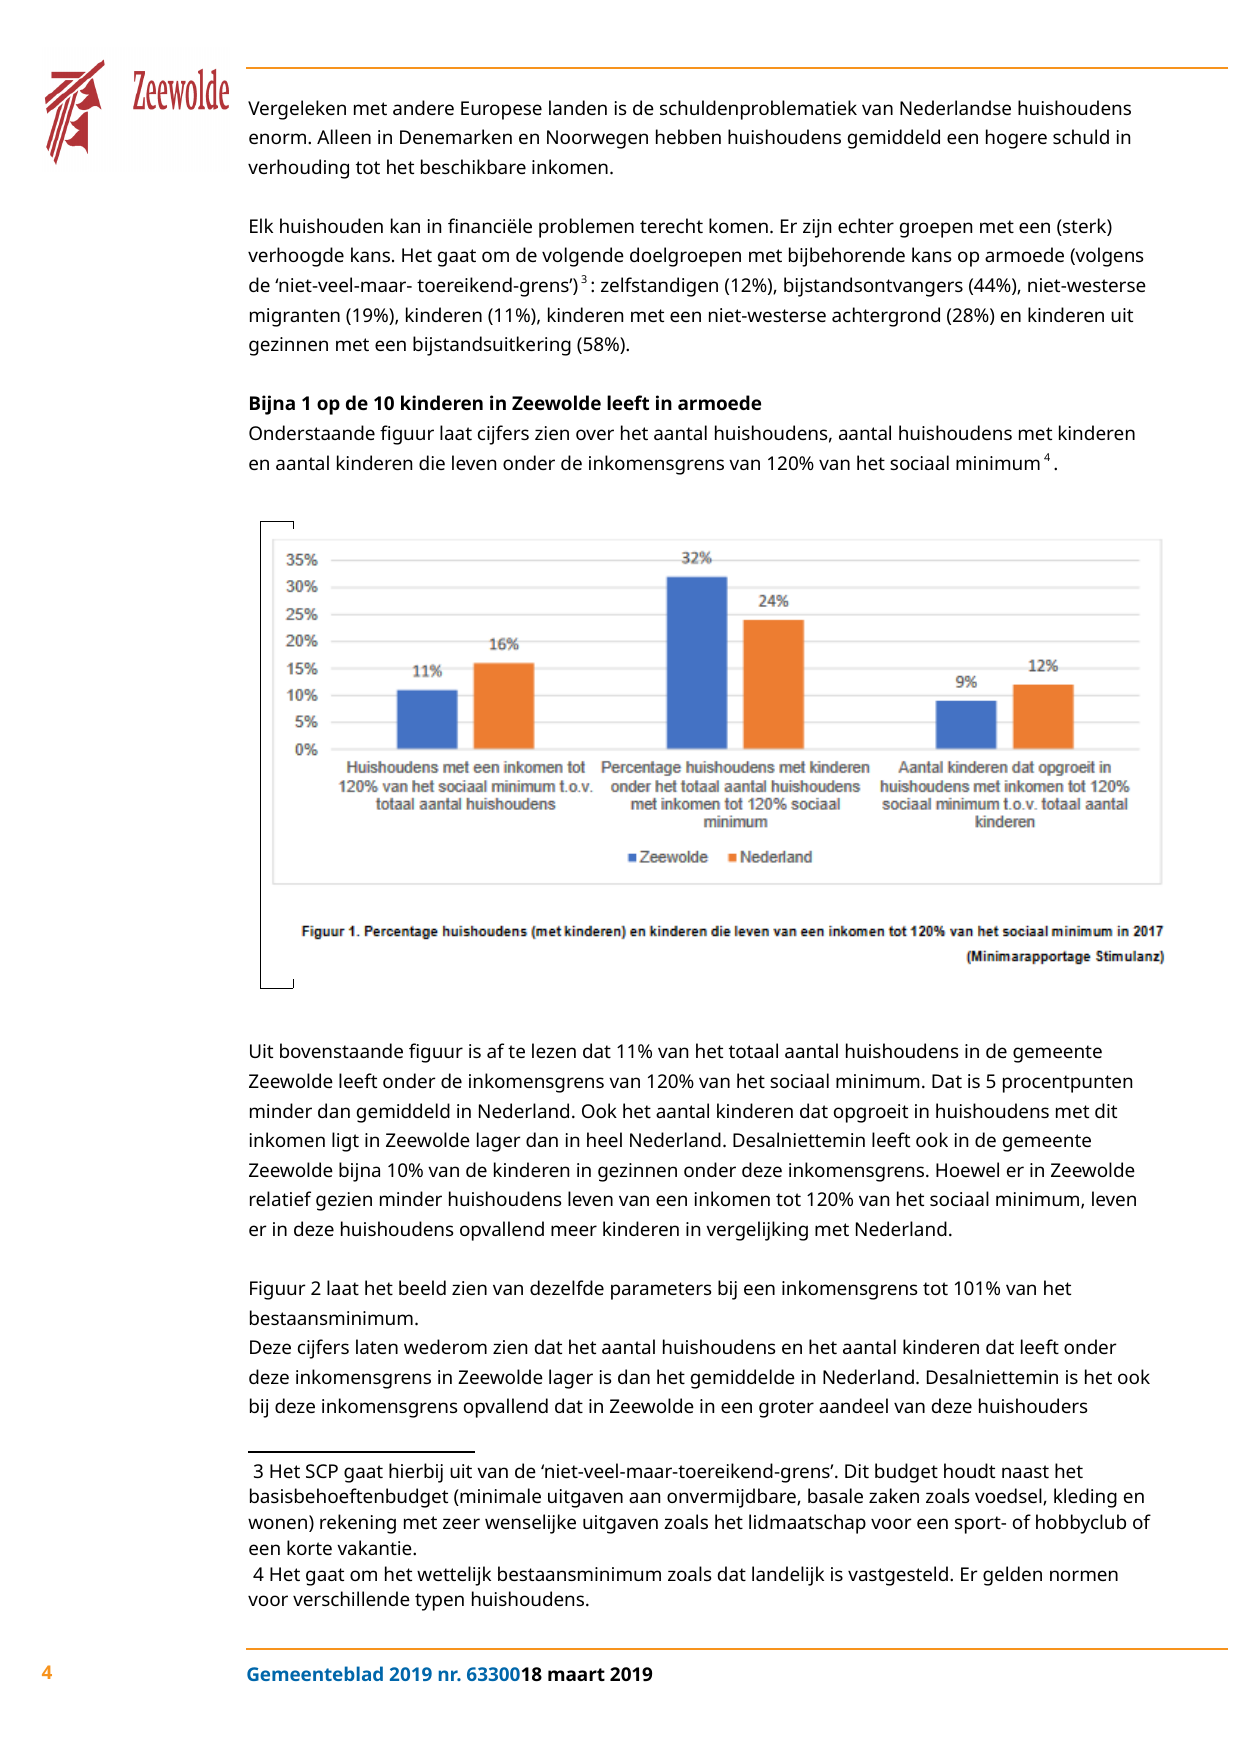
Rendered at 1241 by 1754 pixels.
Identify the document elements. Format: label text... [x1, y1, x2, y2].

text Het SCP gaat hierbij uit van de ‘niet-veel-maar-toereikend-grens’. Dit budget houdt naast het basisbehoeftenbudget (minimale uitgaven aan onvermijdbare, basale zaken zoals voedsel, kleding en wonen) rekening met zeer wenselijke uitgaven zoals het lidmaatschap voor een sport- of hobbyclub of een korte vakantie. [248, 1458, 1152, 1561]
text Uit bovenstaande figuur is af te lezen dat 11% van het totaal aantal huishoudens in de gemeente Zeewolde leeft onder de inkomensgrens van 120% van het sociaal minimum. Dat is 5 procentpunten minder dan gemiddeld in Nederland. Ook het aantal kinderen dat opgroeit in huishoudens met dit inkomen ligt in Zeewolde lager dan in heel Nederland. Desalniettemin leeft ook in de gemeente Zeewolde bijna 10% van de kinderen in gezinnen onder deze inkomensgrens. Hoewel er in Zeewolde relatief gezien minder huishoudens leven van een inkomen tot 120% van het sociaal minimum, leven er in deze huishoudens opvallend meer kinderen in vergelijking met Nederland. [248, 1039, 1152, 1242]
text Elk huishouden kan in financiële problemen terecht komen. Er zijn echter groepen met een (sterk) verhoogde kans. Het gaat om de volgende doelgroepen met bijbehorende kans op armoede (volgens de ‘niet-veel-maar- toereikend-grens’): zelfstandigen (12%), bijstandsontvangers (44%), niet-westerse migranten (19%), kinderen (11%), kinderen met een niet-westerse achtergrond (28%) en kinderen uit gezinnen met een bijstandsuitkering (58%). [248, 213, 1152, 357]
picture [268, 529, 1173, 979]
text Vergeleken met andere Europese landen is de schuldenproblematiek van Nederlandse huishoudens enorm. Alleen in Denemarken en Noorwegen hebben huishoudens gemiddeld een hogere schuld in verhouding tot het beschikbare inkomen. [248, 95, 1152, 180]
picture [41, 47, 231, 172]
text Bijna 1 op de 10 kinderen in Zeewolde leeft in armoede [248, 391, 1152, 416]
text Deze cijfers laten wederom zien dat het aantal huishoudens en het aantal kinderen dat leeft onder deze inkomensgrens in Zeewolde lager is dan het gemiddelde in Nederland. Desalniettemin is het ook bij deze inkomensgrens opvallend dat in Zeewolde in een groter aandeel van deze huishouders [248, 1334, 1152, 1419]
text Figuur 2 laat het beeld zien van dezelfde parameters bij een inkomensgrens tot 101% van het bestaansminimum. [248, 1275, 1152, 1331]
text Het gaat om het wettelijk bestaansminimum zoals dat landelijk is vastgesteld. Er gelden normen voor verschillende typen huishoudens. [248, 1561, 1152, 1612]
text Onderstaande figuur laat cijfers zien over het aantal huishoudens, aantal huishoudens met kinderen en aantal kinderen die leven onder de inkomensgrens van 120% van het sociaal minimum. [248, 420, 1152, 476]
